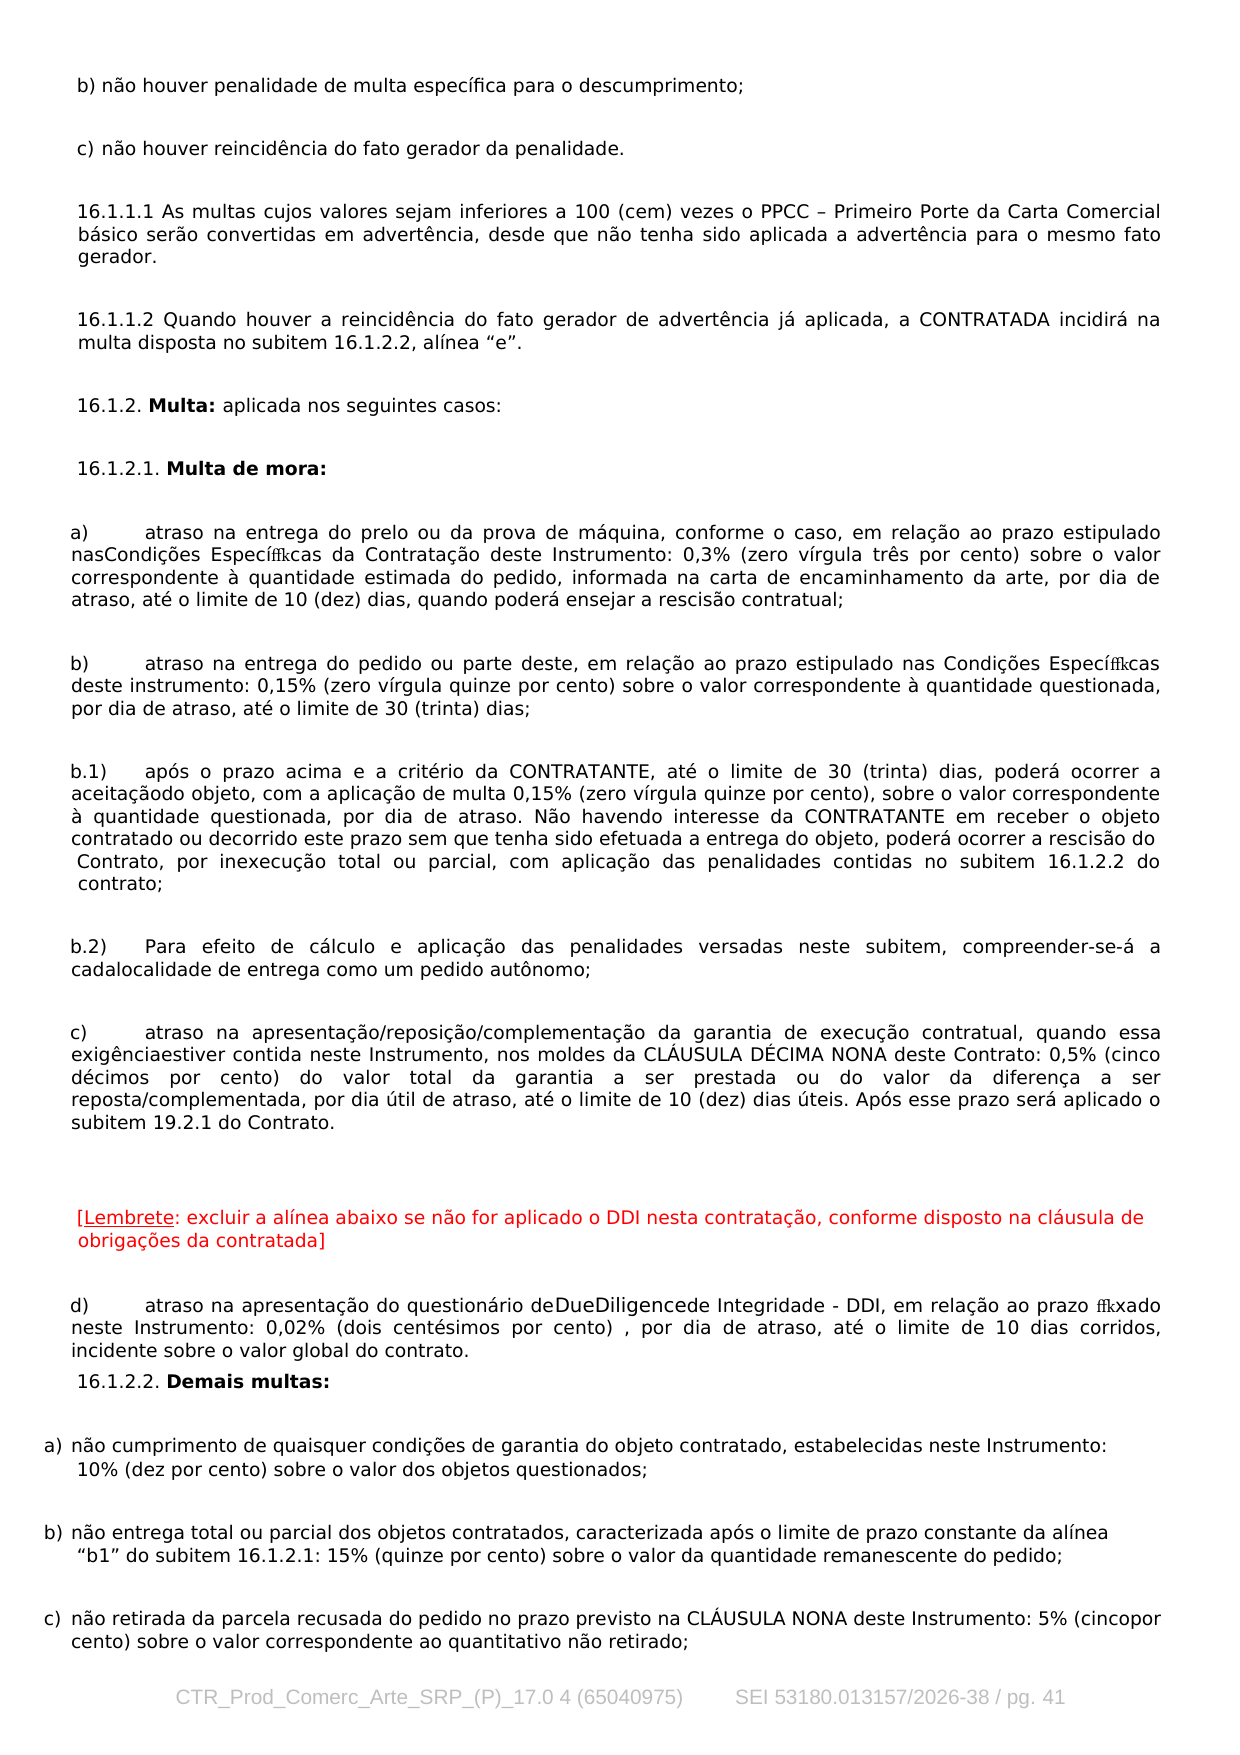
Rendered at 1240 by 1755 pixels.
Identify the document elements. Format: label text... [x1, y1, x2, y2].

text 16.1.2. Multa: aplicada nos seguintes casos: [77, 395, 1162, 417]
list atraso na entrega do pedido ou parte deste, em relação ao prazo estipulado nas Condições Especícas deste instrumento: 0,15% (zero vírgula quinze por cento) sobre o valor correspondente à quantidade questionada, por dia de atraso, até o limite de 30 (trinta) dias; [70, 652, 1162, 719]
text 10% (dez por cento) sobre o valor dos objetos questionados; [77, 1459, 1162, 1481]
list atraso na entrega do prelo ou da prova de máquina, conforme o caso, em relação ao prazo estipulado nasCondições Especícas da Contratação deste Instrumento: 0,3% (zero vírgula três por cento) sobre o valor correspondente à quantidade estimada do pedido, informada na carta de encaminhamento da arte, por dia de atraso, até o limite de 10 (dez) dias, quando poderá ensejar a rescisão contratual; [70, 522, 1162, 611]
list não entrega total ou parcial dos objetos contratados, caracterizada após o limite de prazo constante da alínea [44, 1522, 1162, 1544]
text 16.1.1.1 As multas cujos valores sejam inferiores a 100 (cem) vezes o PPCC – Primeiro Porte da Carta Comercial básico serão convertidas em advertência, desde que não tenha sido aplicada a advertência para o mesmo fato gerador. [77, 201, 1162, 268]
list após o prazo acima e a critério da CONTRATANTE, até o limite de 30 (trinta) dias, poderá ocorrer a aceitaçãodo objeto, com a aplicação de multa 0,15% (zero vírgula quinze por cento), sobre o valor correspondente à quantidade questionada, por dia de atraso. Não havendo interesse da CONTRATANTE em receber o objeto contratado ou decorrido este prazo sem que tenha sido efetuada a entrega do objeto, poderá ocorrer a rescisão do [70, 761, 1162, 850]
text 16.1.1.2 Quando houver a reincidência do fato gerador de advertência já aplicada, a CONTRATADA incidirá na multa disposta no subitem 16.1.2.2, alínea “e”. [77, 309, 1162, 354]
text “b1” do subitem 16.1.2.1: 15% (quinze por cento) sobre o valor da quantidade remanescente do pedido; [77, 1545, 1162, 1567]
text Contrato, por inexecução total ou parcial, com aplicação das penalidades contidas no subitem 16.1.2.2 do contrato; [77, 851, 1162, 895]
text 16.1.2.1. Multa de mora: [77, 458, 1171, 480]
text [Lembrete: excluir a alínea abaixo se não for aplicado o DDI nesta contratação, conforme disposto na cláusula de obrigações da contratada] [77, 1207, 1171, 1252]
list Para efeito de cálculo e aplicação das penalidades versadas neste subitem, compreender-se-á a cadalocalidade de entrega como um pedido autônomo; [70, 936, 1162, 981]
list não cumprimento de quaisquer condições de garantia do objeto contratado, estabelecidas neste Instrumento: [44, 1435, 1162, 1457]
list atraso na apresentação do questionário deDueDiligencede Integridade - DDI, em relação ao prazo xado neste Instrumento: 0,02% (dois centésimos por cento) , por dia de atraso, até o limite de 10 dias corridos, incidente sobre o valor global do contrato. [70, 1294, 1162, 1362]
list não houver reincidência do fato gerador da penalidade. [77, 138, 1162, 160]
list atraso na apresentação/reposição/complementação da garantia de execução contratual, quando essa exigênciaestiver contida neste Instrumento, nos moldes da CLÁUSULA DÉCIMA NONA deste Contrato: 0,5% (cinco décimos por cento) do valor total da garantia a ser prestada ou do valor da diferença a ser reposta/complementada, por dia útil de atraso, até o limite de 10 (dez) dias úteis. Após esse prazo será aplicado o subitem 19.2.1 do Contrato. [70, 1022, 1162, 1134]
text 16.1.2.2. Demais multas: [77, 1371, 1171, 1393]
list não retirada da parcela recusada do pedido no prazo previsto na CLÁUSULA NONA deste Instrumento: 5% (cincopor cento) sobre o valor correspondente ao quantitativo não retirado; [44, 1608, 1162, 1653]
list não houver penalidade de multa específica para o descumprimento; [77, 75, 1162, 97]
